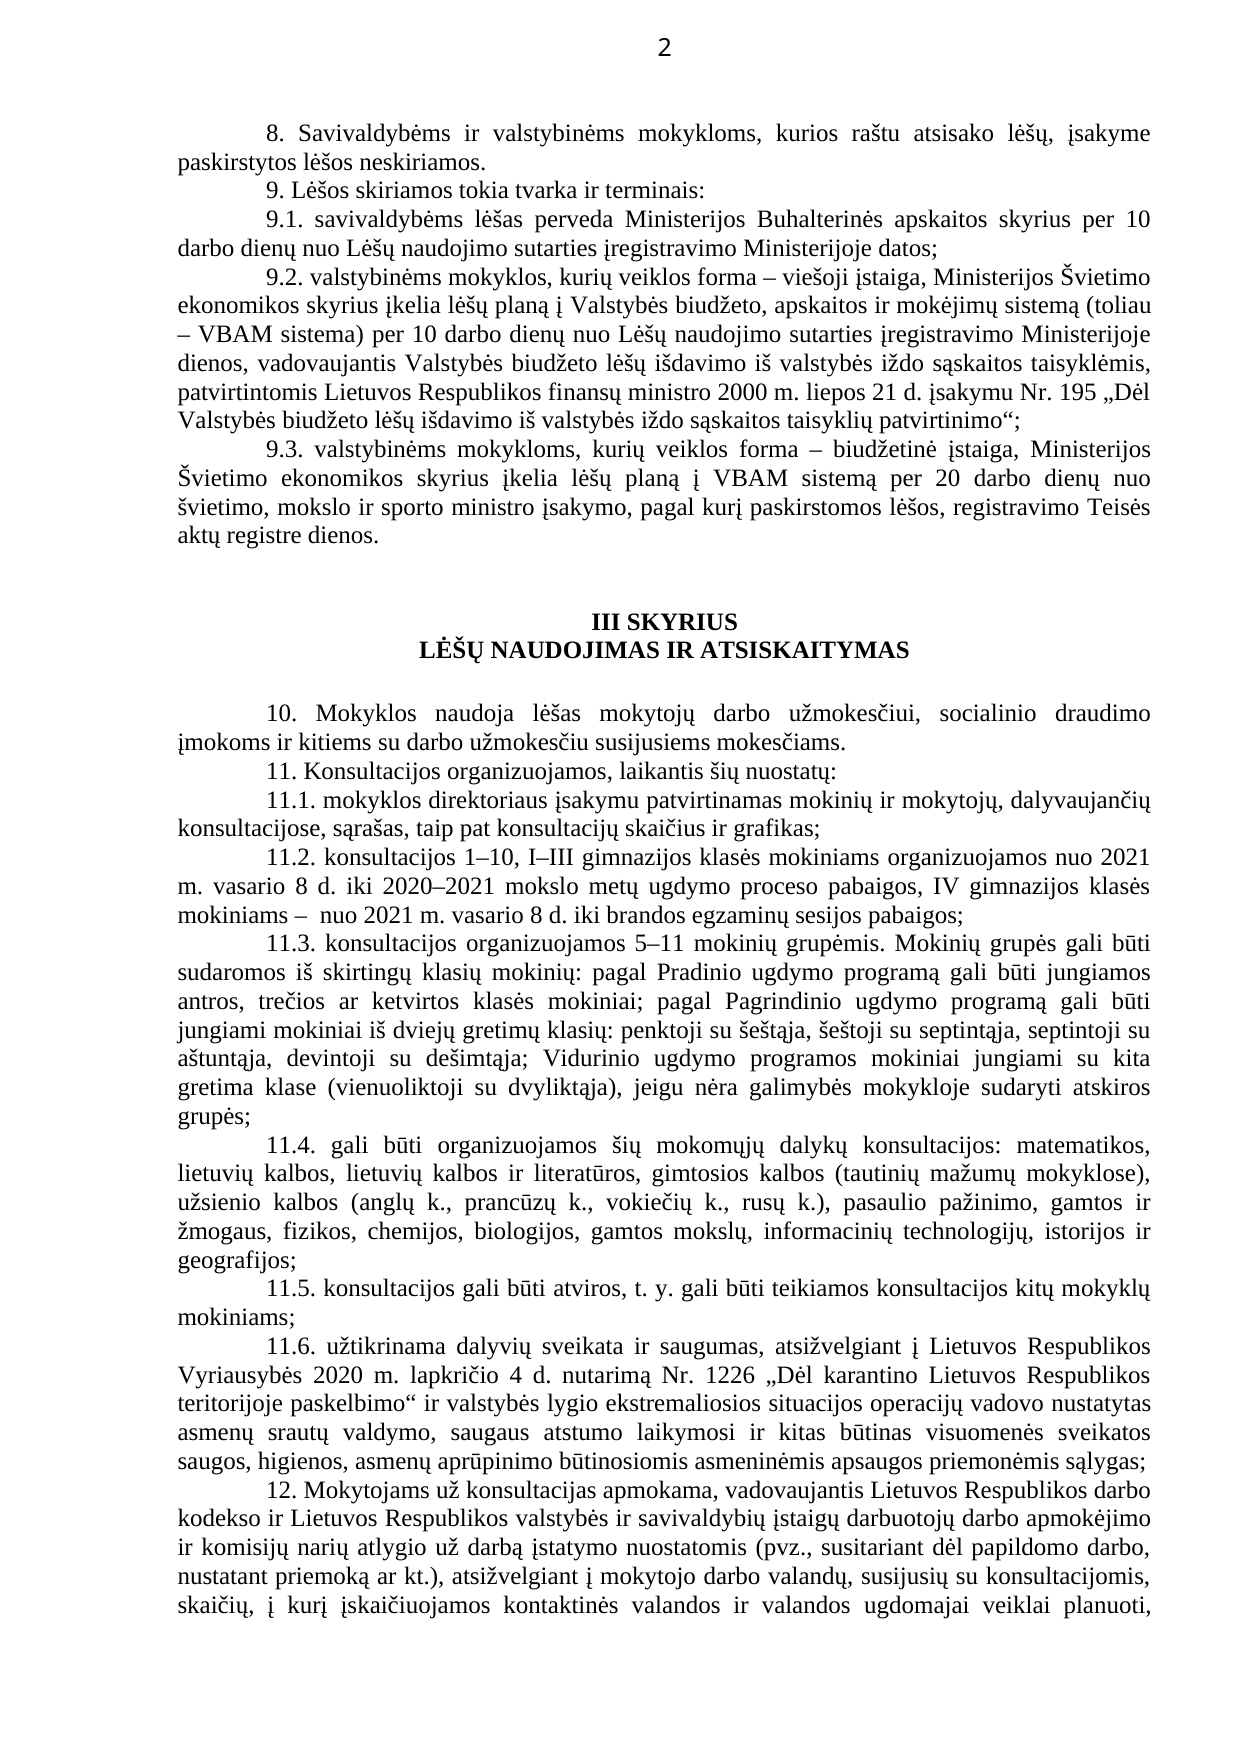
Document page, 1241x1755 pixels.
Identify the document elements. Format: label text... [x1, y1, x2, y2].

text LĖŠŲ NAUDOJIMAS IR ATSISKAITYMAS [177, 636, 1152, 664]
text 9. Lėšos skiriamos tokia tvarka ir terminais: [177, 176, 1152, 204]
text 9.2. valstybinėms mokyklos, kurių veiklos forma – viešoji įstaiga, Ministerijos Švietimo ekonomikos skyrius įkelia lėšų planą į Valstybės biudžeto, apskaitos ir mokėjimų sistemą (toliau – VBAM sistema) per 10 darbo dienų nuo Lėšų naudojimo sutarties įregistravimo Ministerijoje dienos, vadovaujantis Valstybės biudžeto lėšų išdavimo iš valstybės iždo sąskaitos taisyklėmis, patvirtintomis Lietuvos Respublikos finansų ministro 2000 m. liepos 21 d. įsakymu Nr. 195 „Dėl Valstybės biudžeto lėšų išdavimo iš valstybės iždo sąskaitos taisyklių patvirtinimo“; [177, 262, 1152, 434]
text 9.1. savivaldybėms lėšas perveda Ministerijos Buhalterinės apskaitos skyrius per 10 darbo dienų nuo Lėšų naudojimo sutarties įregistravimo Ministerijoje datos; [177, 204, 1152, 262]
text 12. Mokytojams už konsultacijas apmokama, vadovaujantis Lietuvos Respublikos darbo kodekso ir Lietuvos Respublikos valstybės ir savivaldybių įstaigų darbuotojų darbo apmokėjimo ir komisijų narių atlygio už darbą įstatymo nuostatomis (pvz., susitariant dėl papildomo darbo, nustatant priemoką ar kt.), atsižvelgiant į mokytojo darbo valandų, susijusių su konsultacijomis, skaičių, į kurį įskaičiuojamos kontaktinės valandos ir valandos ugdomajai veiklai planuoti, [177, 1475, 1152, 1618]
text 11.6. užtikrinama dalyvių sveikata ir saugumas, atsižvelgiant į Lietuvos Respublikos Vyriausybės 2020 m. lapkričio 4 d. nutarimą Nr. 1226 „Dėl karantino Lietuvos Respublikos teritorijoje paskelbimo“ ir valstybės lygio ekstremaliosios situacijos operacijų vadovo nustatytas asmenų srautų valdymo, saugaus atstumo laikymosi ir kitas būtinas visuomenės sveikatos saugos, higienos, asmenų aprūpinimo būtinosiomis asmeninėmis apsaugos priemonėmis sąlygas; [177, 1331, 1152, 1475]
text 10. Mokyklos naudoja lėšas mokytojų darbo užmokesčiui, socialinio draudimo įmokoms ir kitiems su darbo užmokesčiu susijusiems mokesčiams. [177, 698, 1152, 756]
text 11.3. konsultacijos organizuojamos 5–11 mokinių grupėmis. Mokinių grupės gali būti sudaromos iš skirtingų klasių mokinių: pagal Pradinio ugdymo programą gali būti jungiamos antros, trečios ar ketvirtos klasės mokiniai; pagal Pagrindinio ugdymo programą gali būti jungiami mokiniai iš dviejų gretimų klasių: penktoji su šeštąja, šeštoji su septintąja, septintoji su aštuntąja, devintoji su dešimtąja; Vidurinio ugdymo programos mokiniai jungiami su kita gretima klase (vienuoliktoji su dvyliktąja), jeigu nėra galimybės mokykloje sudaryti atskiros grupės; [177, 928, 1152, 1130]
text 11.2. konsultacijos 1–10, I–III gimnazijos klasės mokiniams organizuojamos nuo 2021 m. vasario 8 d. iki 2020–2021 mokslo metų ugdymo proceso pabaigos, IV gimnazijos klasės mokiniams – nuo 2021 m. vasario 8 d. iki brandos egzaminų sesijos pabaigos; [177, 842, 1152, 928]
text 11.4. gali būti organizuojamos šių mokomųjų dalykų konsultacijos: matematikos, lietuvių kalbos, lietuvių kalbos ir literatūros, gimtosios kalbos (tautinių mažumų mokyklose), užsienio kalbos (anglų k., prancūzų k., vokiečių k., rusų k.), pasaulio pažinimo, gamtos ir žmogaus, fizikos, chemijos, biologijos, gamtos mokslų, informacinių technologijų, istorijos ir geografijos; [177, 1130, 1152, 1273]
text 11.1. mokyklos direktoriaus įsakymu patvirtinamas mokinių ir mokytojų, dalyvaujančių konsultacijose, sąrašas, taip pat konsultacijų skaičius ir grafikas; [177, 785, 1152, 842]
text III SKYRIUS [177, 607, 1152, 636]
text 11. Konsultacijos organizuojamos, laikantis šių nuostatų: [177, 756, 1152, 785]
text 9.3. valstybinėms mokykloms, kurių veiklos forma – biudžetinė įstaiga, Ministerijos Švietimo ekonomikos skyrius įkelia lėšų planą į VBAM sistemą per 20 darbo dienų nuo švietimo, mokslo ir sporto ministro įsakymo, pagal kurį paskirstomos lėšos, registravimo Teisės aktų registre dienos. [177, 434, 1152, 549]
text 11.5. konsultacijos gali būti atviros, t. y. gali būti teikiamos konsultacijos kitų mokyklų mokiniams; [177, 1273, 1152, 1331]
text 8. Savivaldybėms ir valstybinėms mokykloms, kurios raštu atsisako lėšų, įsakyme paskirstytos lėšos neskiriamos. [177, 118, 1152, 176]
